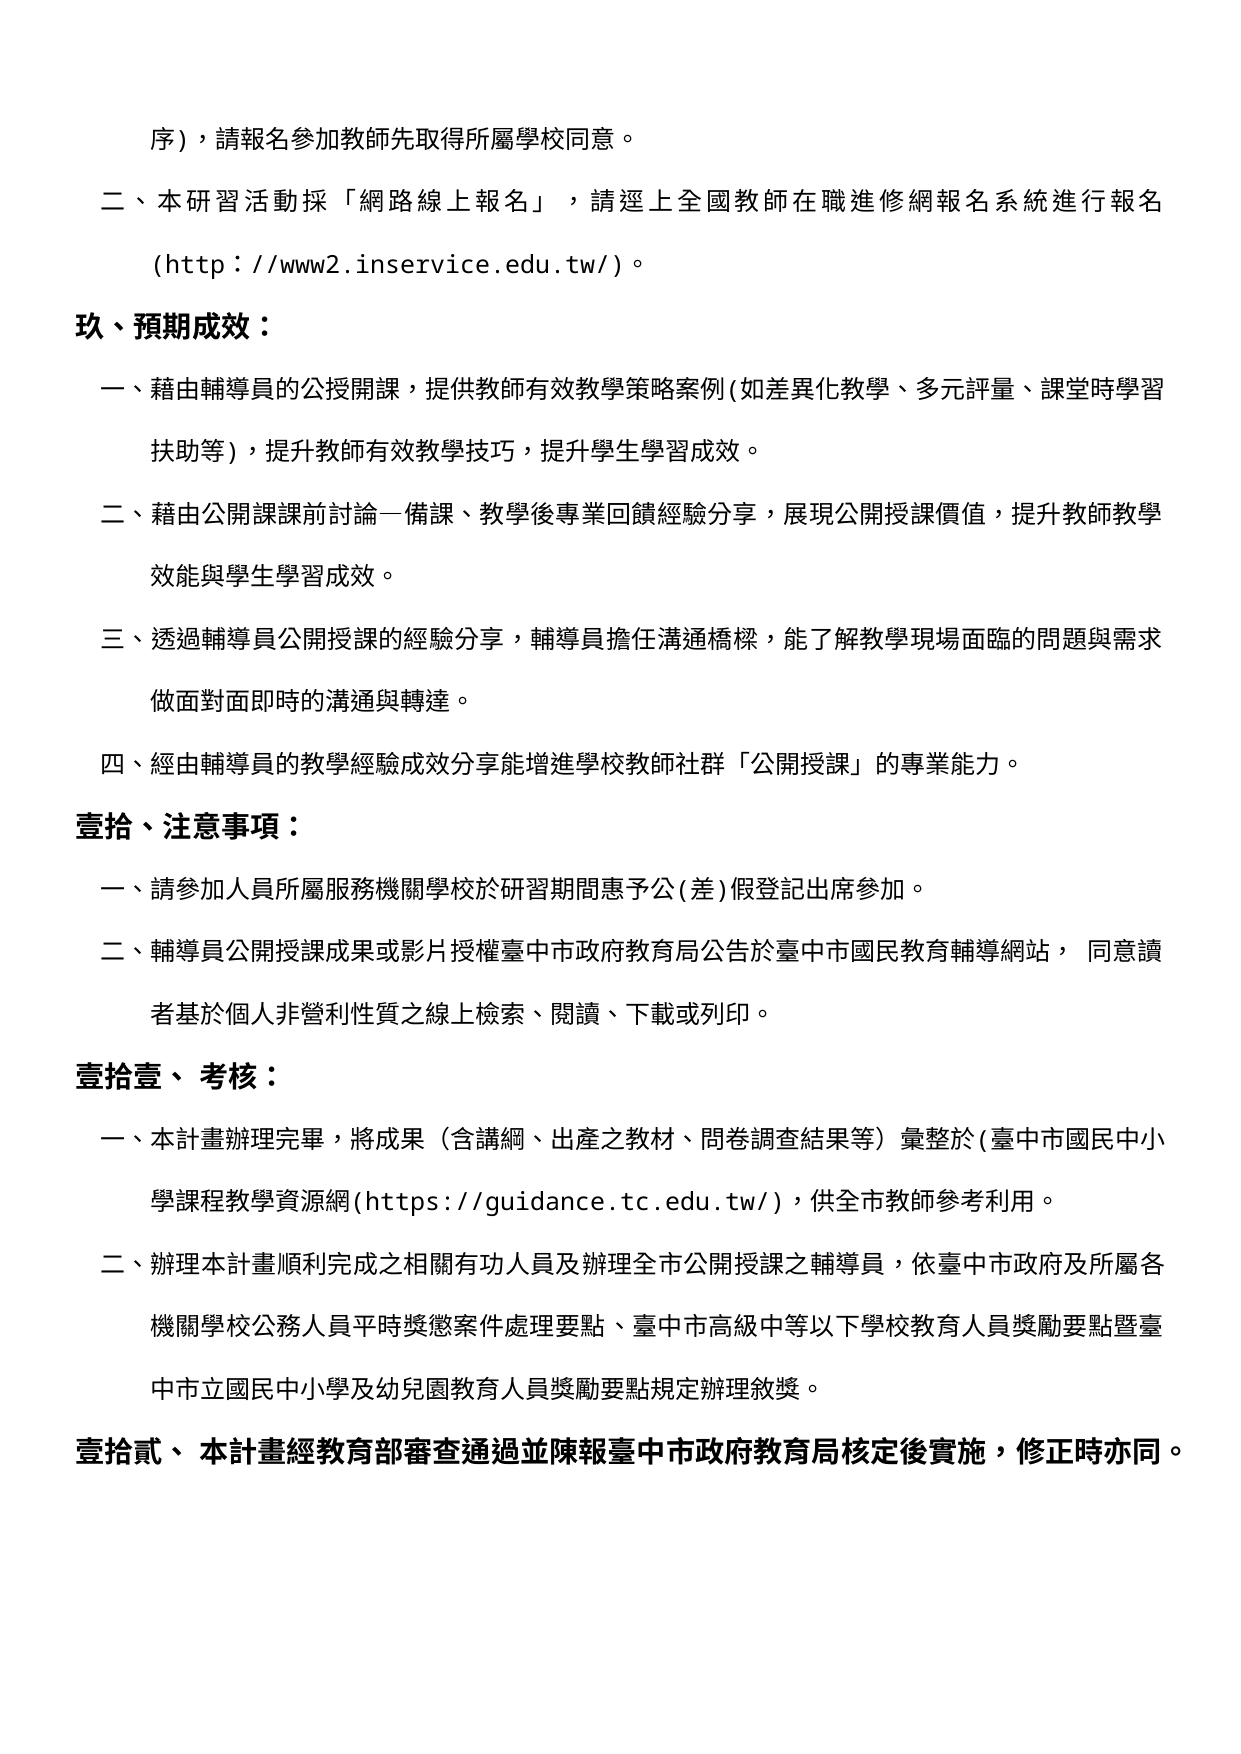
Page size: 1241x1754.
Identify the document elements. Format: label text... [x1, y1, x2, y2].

text 三、透過輔導員公開授課的經驗分享，輔導員擔任溝通橋樑，能了解教學現場面臨的問題與需求，做面對面即時的溝通與轉達。 [100, 596, 1165, 721]
text 一、藉由輔導員的公授開課，提供教師有效教學策略案例(如差異化教學、多元評量、課堂時學習扶助等)，提升教師有效教學技巧，提升學生學習成效。 [100, 346, 1165, 471]
list 考核： [75, 1033, 1165, 1096]
text 四、經由輔導員的教學經驗成效分享能增進學校教師社群「公開授課」的專業能力。 [100, 721, 1165, 783]
text 二、本研習活動採「網路線上報名」，請逕上全國教師在職進修網報名系統進行報名(http：//www2.inservice.edu.tw/)。 [100, 158, 1165, 283]
text 序)，請報名參加教師先取得所屬學校同意。 [100, 96, 1165, 158]
text 二、輔導員公開授課成果或影片授權臺中市政府教育局公告於臺中市國民教育輔導網站， 同意讀者基於個人非營利性質之線上檢索、閱讀、下載或列印。 [100, 908, 1165, 1033]
list 預期成效： [75, 283, 1165, 346]
text 二、辦理本計畫順利完成之相關有功人員及辦理全市公開授課之輔導員，依臺中市政府及所屬各機關學校公務人員平時獎懲案件處理要點、臺中市高級中等以下學校教育人員獎勵要點暨臺中市立國民中小學及幼兒園教育人員獎勵要點規定辦理敘獎。 [100, 1221, 1165, 1408]
text 二、藉由公開課課前討論—備課、教學後專業回饋經驗分享，展現公開授課價值，提升教師教學效能與學生學習成效。 [100, 471, 1165, 596]
list 本計畫經教育部審查通過並陳報臺中市政府教育局核定後實施，修正時亦同。 [75, 1408, 1165, 1471]
list 注意事項： [75, 783, 1165, 846]
text 一、本計畫辦理完畢，將成果（含講綱、出產之教材、問卷調查結果等）彙整於(臺中市國民中小學課程教學資源網(https://guidance.tc.edu.tw/)，供全市教師參考利用。 [100, 1096, 1165, 1221]
text 一、請參加人員所屬服務機關學校於研習期間惠予公(差)假登記出席參加。 [100, 846, 1165, 908]
